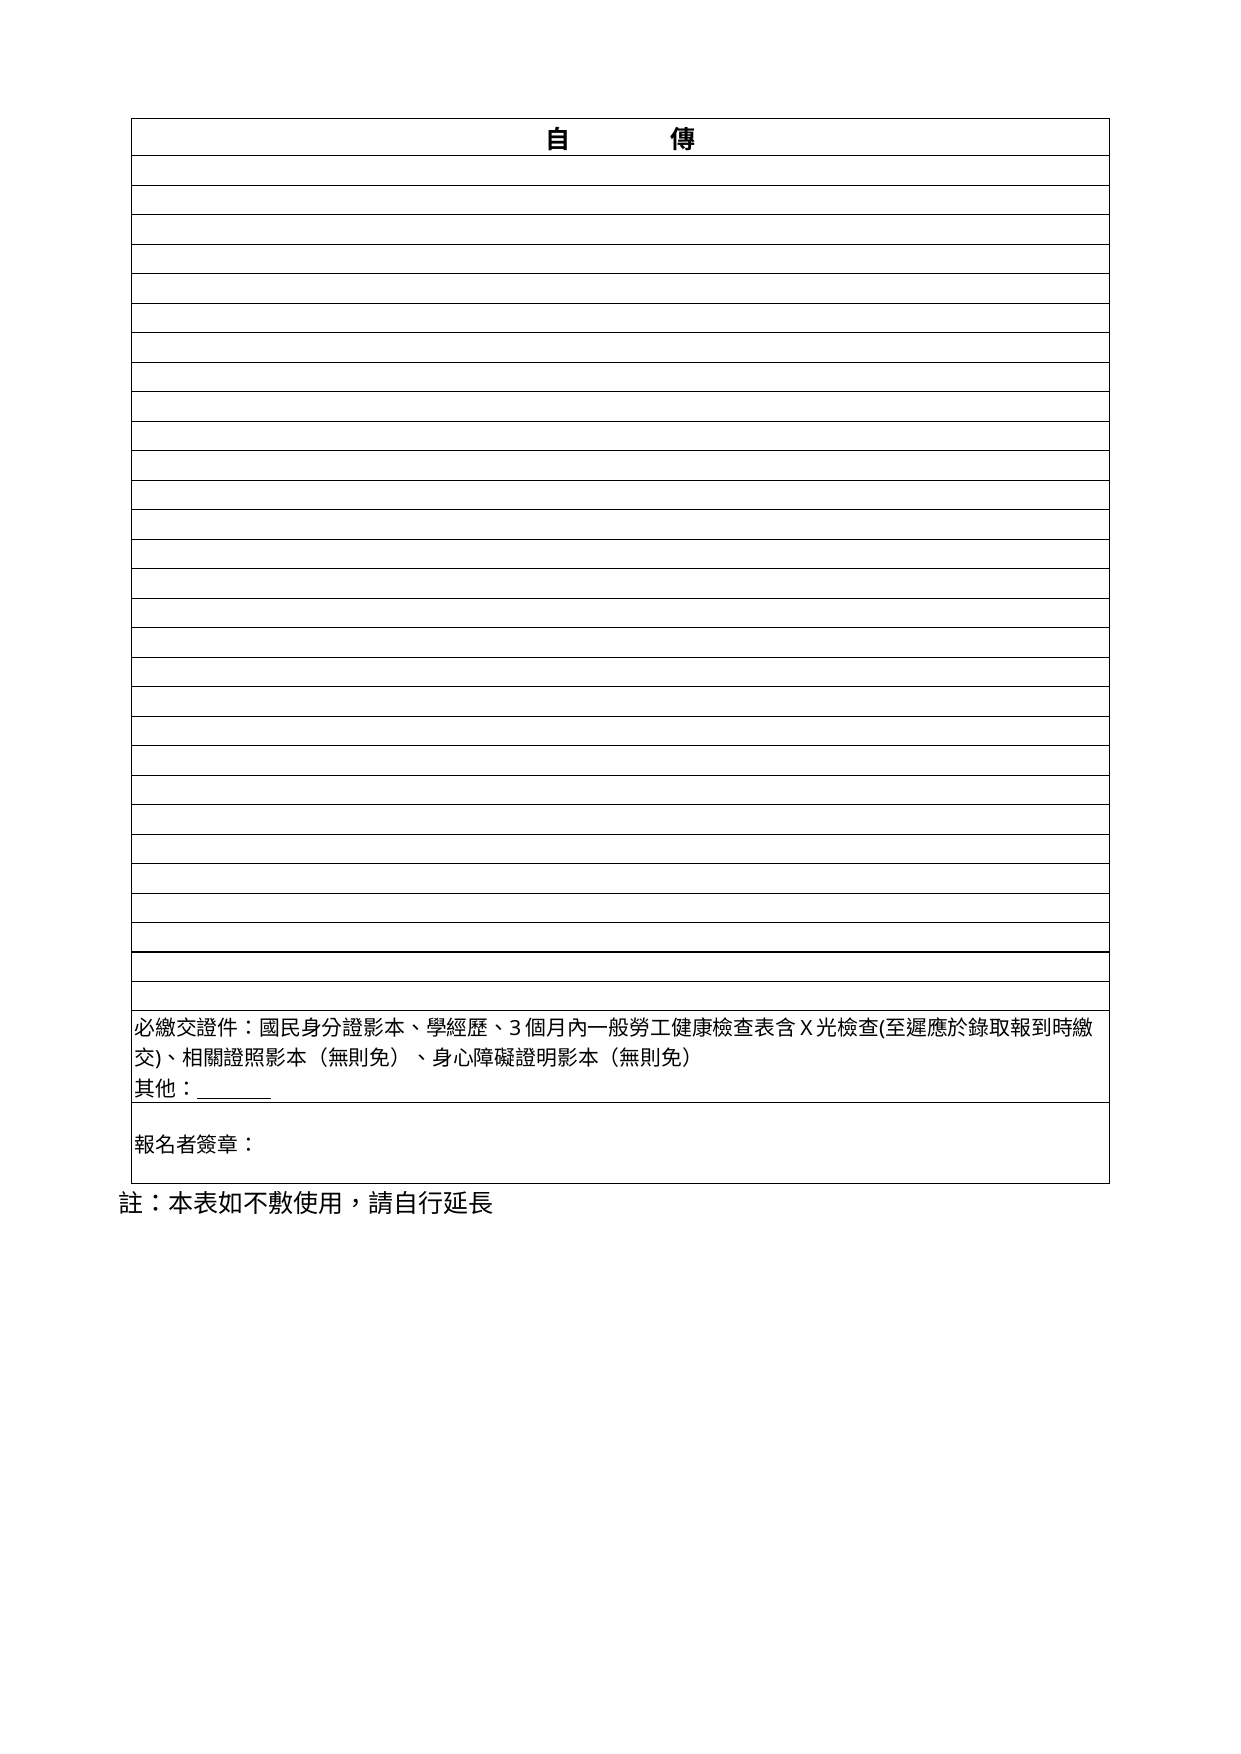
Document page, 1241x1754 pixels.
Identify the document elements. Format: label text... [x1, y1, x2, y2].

table_cell [132, 451, 1109, 480]
table_cell [132, 658, 1109, 686]
table_cell [132, 569, 1109, 598]
table_cell [132, 687, 1109, 716]
table_cell [132, 717, 1109, 745]
table_cell 自傳 [132, 119, 1109, 155]
table_cell [132, 215, 1109, 244]
table_cell [132, 982, 1109, 1010]
table_cell 報名者簽章： [132, 1103, 1109, 1183]
table_cell [132, 363, 1109, 391]
table_cell [132, 599, 1109, 627]
text 註：本表如不敷使用，請自行延長 [118, 1184, 1122, 1220]
table_cell [132, 894, 1109, 922]
table_cell [132, 186, 1109, 214]
table_cell [132, 805, 1109, 833]
table_cell [132, 776, 1109, 804]
table_cell [132, 923, 1109, 951]
table_cell [132, 864, 1109, 892]
table_cell [132, 628, 1109, 657]
table_cell [132, 540, 1109, 568]
table_cell [132, 392, 1109, 421]
table_cell [132, 245, 1109, 273]
table_cell [132, 274, 1109, 303]
table_cell [132, 510, 1109, 539]
table_cell [132, 422, 1109, 450]
table_cell [132, 746, 1109, 774]
table_cell [132, 333, 1109, 362]
table_cell [132, 835, 1109, 863]
table_cell [132, 953, 1109, 981]
table_cell [132, 481, 1109, 509]
table_cell 必繳交證件：國民身分證影本、學經歷、3個月內一般勞工健康檢查表含X光檢查(至遲應於錄取報到時繳交)、相關證照影本（無則免）、身心障礙證明影本（無則免） 其他： [132, 1011, 1109, 1102]
table_cell [132, 304, 1109, 332]
table_cell [132, 156, 1109, 185]
